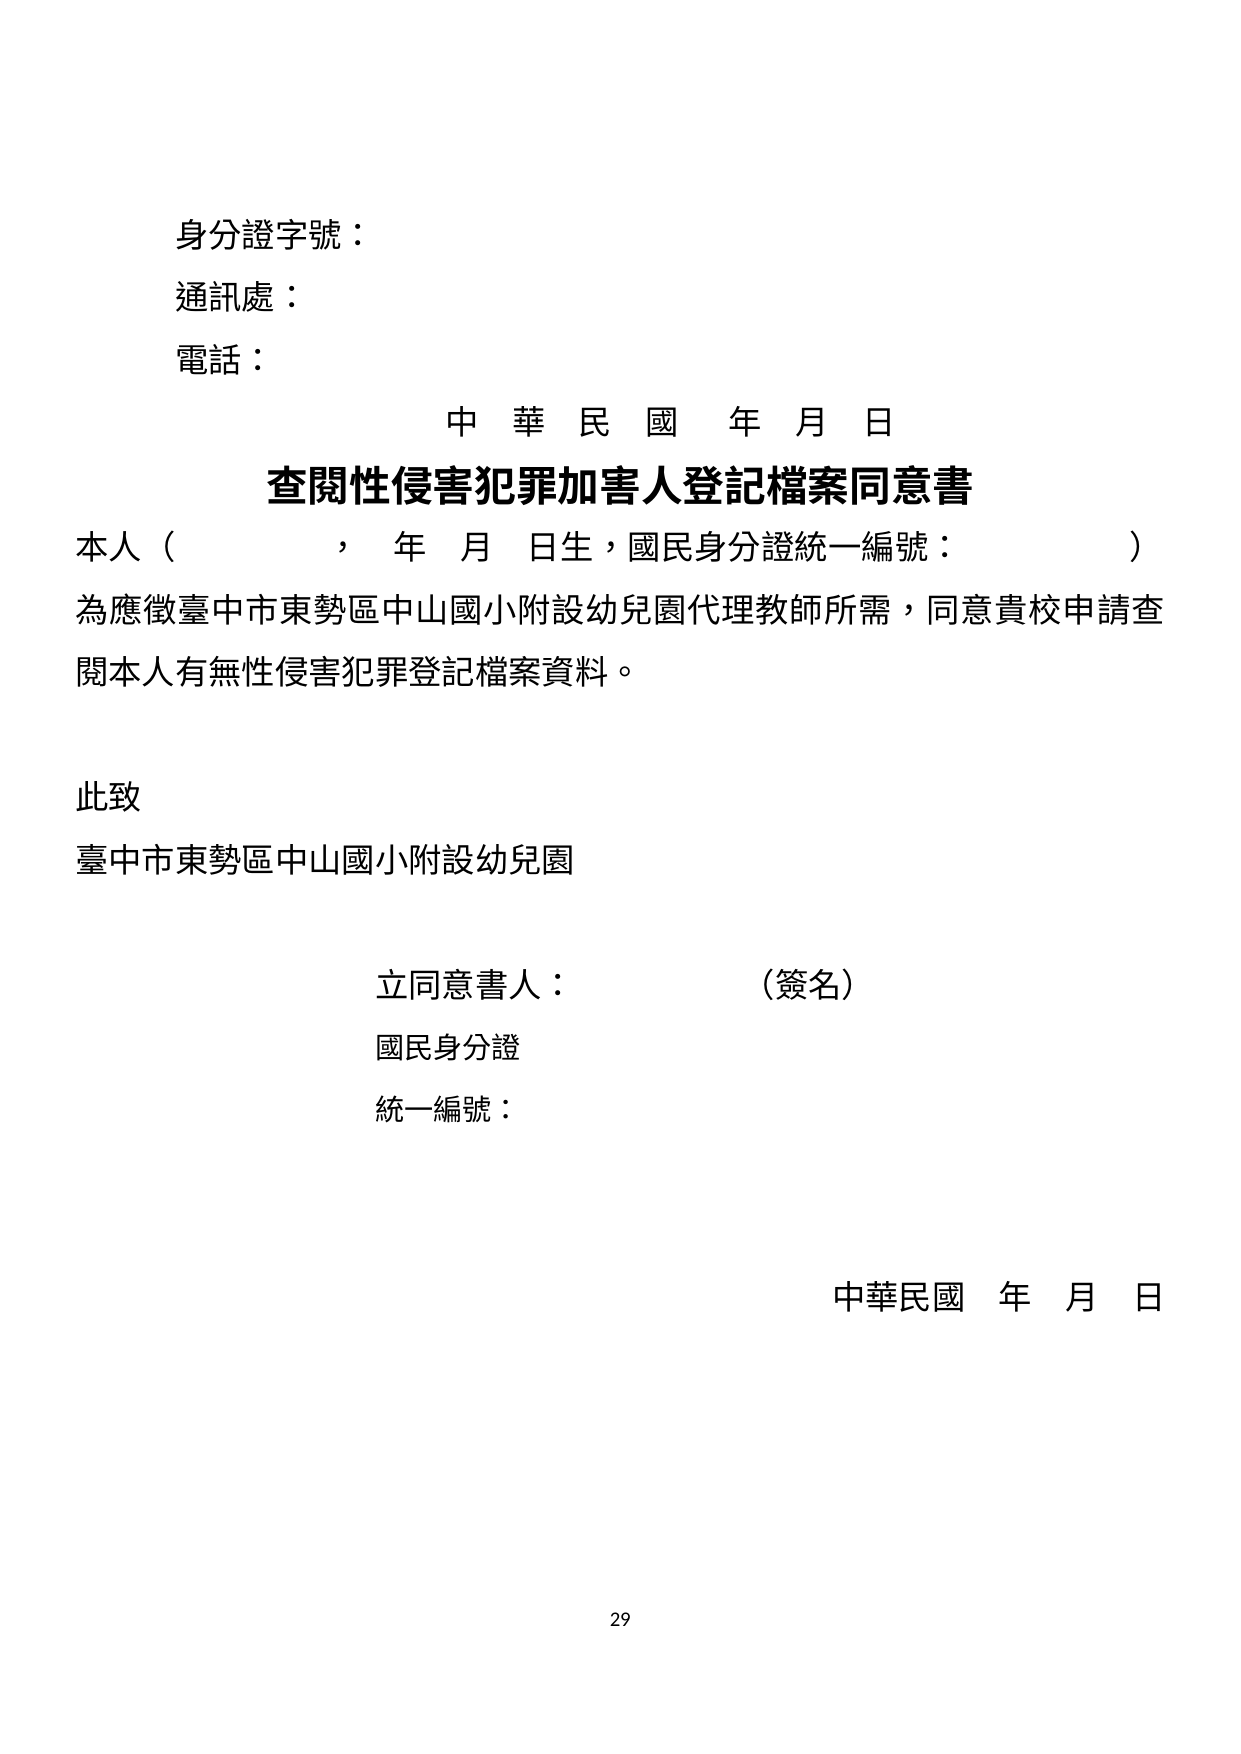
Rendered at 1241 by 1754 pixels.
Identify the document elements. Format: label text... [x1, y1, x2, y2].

text 統一編號： [325, 1066, 1165, 1129]
text 中華民國 年 月 日 [75, 1254, 1165, 1316]
text 電話： [125, 316, 1165, 379]
text 國民身分證 [325, 1004, 990, 1066]
text 中 華 民 國 年 月 日 [125, 379, 1165, 441]
text 此致 [75, 754, 1165, 816]
text 查閱性侵害犯罪加害人登記檔案同意書 [75, 441, 1165, 504]
text 通訊處： [125, 254, 1165, 316]
text 臺中市東勢區中山國小附設幼兒園 [75, 816, 1165, 879]
text 本人（ ， 年 月 日生，國民身分證統一編號： ）為應徵臺中市東勢區中山國小附設幼兒園代理教師所需，同意貴校申請查閱本人有無性侵害犯罪登記檔案資料。 [75, 504, 1165, 691]
text 身分證字號： [125, 191, 1165, 254]
text 立同意書人： （簽名） [325, 941, 1165, 1004]
